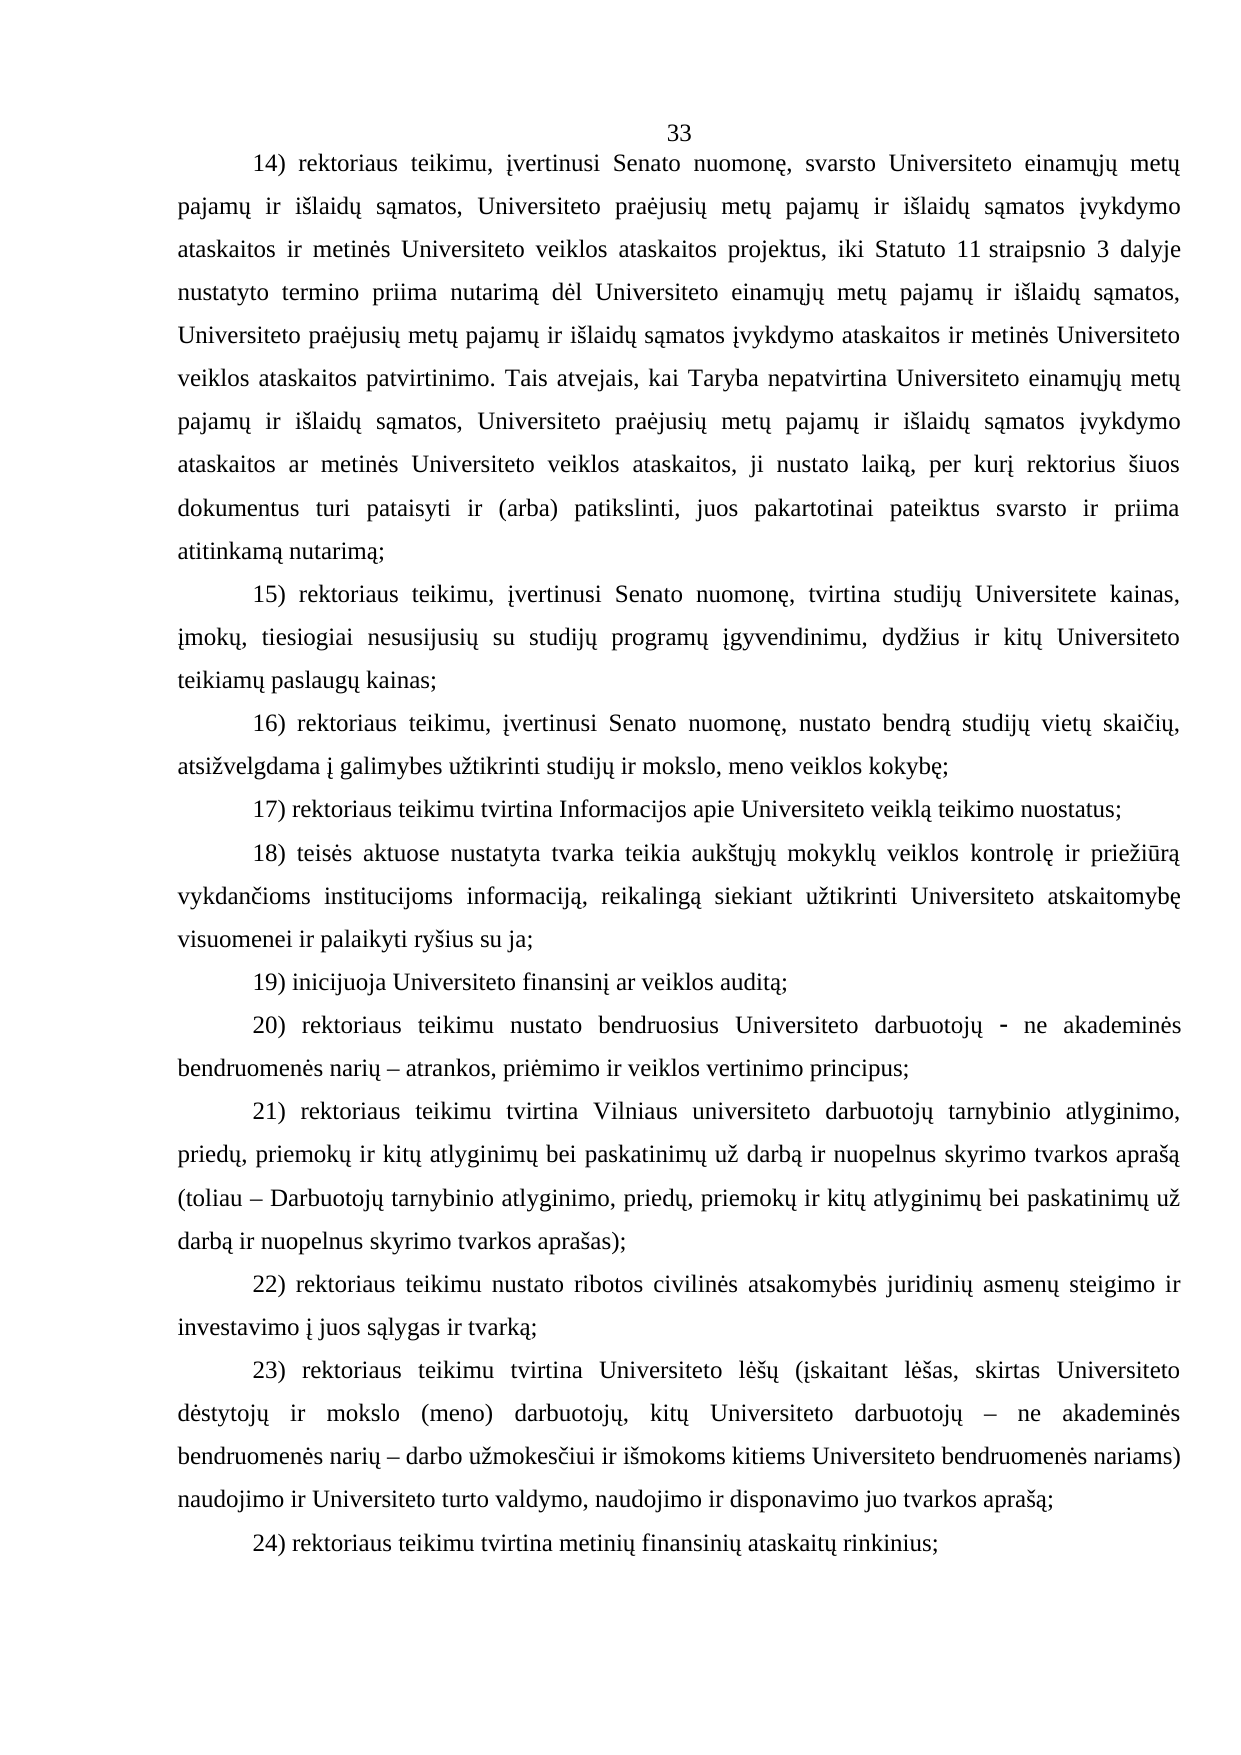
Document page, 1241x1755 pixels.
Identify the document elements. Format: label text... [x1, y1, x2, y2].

text 24) rektoriaus teikimu tvirtina metinių finansinių ataskaitų rinkinius; [177, 1528, 1181, 1556]
text 16) rektoriaus teikimu, įvertinusi Senato nuomonę, nustato bendrą studijų vietų skaičių, atsižvelgdama į galimybes užtikrinti studijų ir mokslo, meno veiklos kokybę; [177, 708, 1181, 780]
text 23) rektoriaus teikimu tvirtina Universiteto lėšų (įskaitant lėšas, skirtas Universiteto dėstytojų ir mokslo (meno) darbuotojų, kitų Universiteto darbuotojų – ne akademinės bendruomenės narių – darbo užmokesčiui ir išmokoms kitiems Universiteto bendruomenės nariams) naudojimo ir Universiteto turto valdymo, naudojimo ir disponavimo juo tvarkos aprašą; [177, 1355, 1181, 1513]
text 15) rektoriaus teikimu, įvertinusi Senato nuomonę, tvirtina studijų Universitete kainas, įmokų, tiesiogiai nesusijusių su studijų programų įgyvendinimu, dydžius ir kitų Universiteto teikiamų paslaugų kainas; [177, 579, 1181, 694]
text 20) rektoriaus teikimu nustato bendruosius Universiteto darbuotojų  ne akademinės bendruomenės narių – atrankos, priėmimo ir veiklos vertinimo principus; [177, 1010, 1181, 1082]
text 14) rektoriaus teikimu, įvertinusi Senato nuomonę, svarsto Universiteto einamųjų metų pajamų ir išlaidų sąmatos, Universiteto praėjusių metų pajamų ir išlaidų sąmatos įvykdymo ataskaitos ir metinės Universiteto veiklos ataskaitos projektus, iki Statuto 11 straipsnio 3 dalyje nustatyto termino priima nutarimą dėl Universiteto einamųjų metų pajamų ir išlaidų sąmatos, Universiteto praėjusių metų pajamų ir išlaidų sąmatos įvykdymo ataskaitos ir metinės Universiteto veiklos ataskaitos patvirtinimo. Tais atvejais, kai Taryba nepatvirtina Universiteto einamųjų metų pajamų ir išlaidų sąmatos, Universiteto praėjusių metų pajamų ir išlaidų sąmatos įvykdymo ataskaitos ar metinės Universiteto veiklos ataskaitos, ji nustato laiką, per kurį rektorius šiuos dokumentus turi pataisyti ir (arba) patikslinti, juos pakartotinai pateiktus svarsto ir priima atitinkamą nutarimą; [177, 148, 1181, 564]
text 21) rektoriaus teikimu tvirtina Vilniaus universiteto darbuotojų tarnybinio atlyginimo, priedų, priemokų ir kitų atlyginimų bei paskatinimų už darbą ir nuopelnus skyrimo tvarkos aprašą (toliau – Darbuotojų tarnybinio atlyginimo, priedų, priemokų ir kitų atlyginimų bei paskatinimų už darbą ir nuopelnus skyrimo tvarkos aprašas); [177, 1096, 1181, 1254]
text 18) teisės aktuose nustatyta tvarka teikia aukštųjų mokyklų veiklos kontrolę ir priežiūrą vykdančioms institucijoms informaciją, reikalingą siekiant užtikrinti Universiteto atskaitomybę visuomenei ir palaikyti ryšius su ja; [177, 838, 1181, 953]
text 19) inicijuoja Universiteto finansinį ar veiklos auditą; [177, 967, 1181, 996]
text 17) rektoriaus teikimu tvirtina Informacijos apie Universiteto veiklą teikimo nuostatus; [177, 794, 1181, 823]
text 22) rektoriaus teikimu nustato ribotos civilinės atsakomybės juridinių asmenų steigimo ir investavimo į juos sąlygas ir tvarką; [177, 1269, 1181, 1341]
